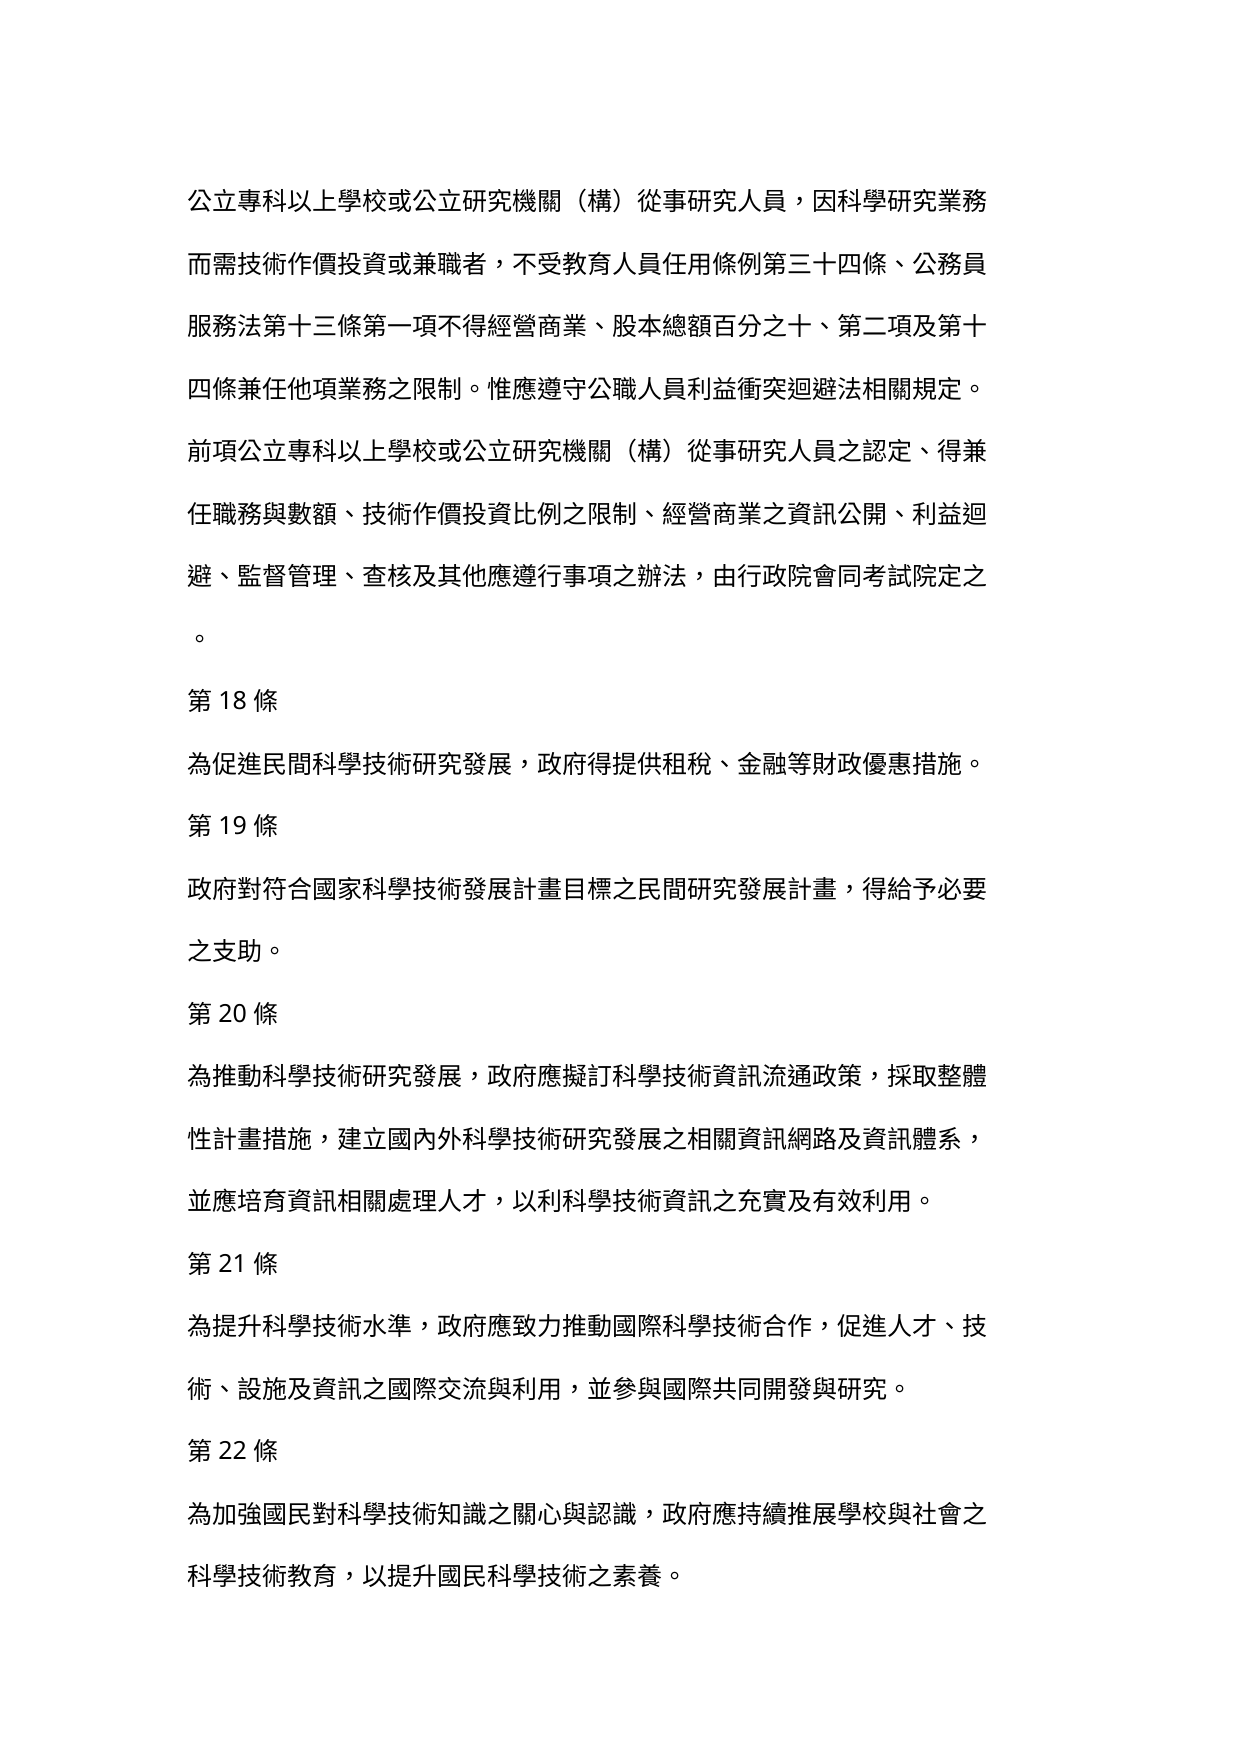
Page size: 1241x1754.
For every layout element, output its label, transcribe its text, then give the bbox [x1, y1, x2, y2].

text 第 21 條 [187, 1221, 1053, 1283]
text 為促進民間科學技術研究發展，政府得提供租稅、金融等財政優惠措施。 [187, 721, 1053, 783]
text 術、設施及資訊之國際交流與利用，並參與國際共同開發與研究。 [187, 1346, 1053, 1408]
text 為加強國民對科學技術知識之關心與認識，政府應持續推展學校與社會之 [187, 1471, 1053, 1533]
text 之支助。 [187, 908, 1053, 971]
text 服務法第十三條第一項不得經營商業、股本總額百分之十、第二項及第十 [187, 283, 1053, 346]
text 四條兼任他項業務之限制。惟應遵守公職人員利益衝突迴避法相關規定。 [187, 346, 1053, 408]
text 政府對符合國家科學技術發展計畫目標之民間研究發展計畫，得給予必要 [187, 846, 1053, 908]
text 前項公立專科以上學校或公立研究機關（構）從事研究人員之認定、得兼 [187, 408, 1053, 471]
text 性計畫措施，建立國內外科學技術研究發展之相關資訊網路及資訊體系， [187, 1096, 1053, 1158]
text 。 [187, 596, 1053, 658]
text 避、監督管理、查核及其他應遵行事項之辦法，由行政院會同考試院定之 [187, 533, 1053, 596]
text 為提升科學技術水準，政府應致力推動國際科學技術合作，促進人才、技 [187, 1283, 1053, 1346]
text 第 20 條 [187, 971, 1053, 1033]
text 第 19 條 [187, 783, 1053, 846]
text 並應培育資訊相關處理人才，以利科學技術資訊之充實及有效利用。 [187, 1158, 1053, 1221]
text 科學技術教育，以提升國民科學技術之素養。 [187, 1533, 1053, 1596]
text 而需技術作價投資或兼職者，不受教育人員任用條例第三十四條、公務員 [187, 221, 1053, 283]
text 第 18 條 [187, 658, 1053, 721]
text 為推動科學技術研究發展，政府應擬訂科學技術資訊流通政策，採取整體 [187, 1033, 1053, 1096]
text 公立專科以上學校或公立研究機關（構）從事研究人員，因科學研究業務 [187, 158, 1053, 221]
text 任職務與數額、技術作價投資比例之限制、經營商業之資訊公開、利益迴 [187, 471, 1053, 533]
text 第 22 條 [187, 1408, 1053, 1471]
